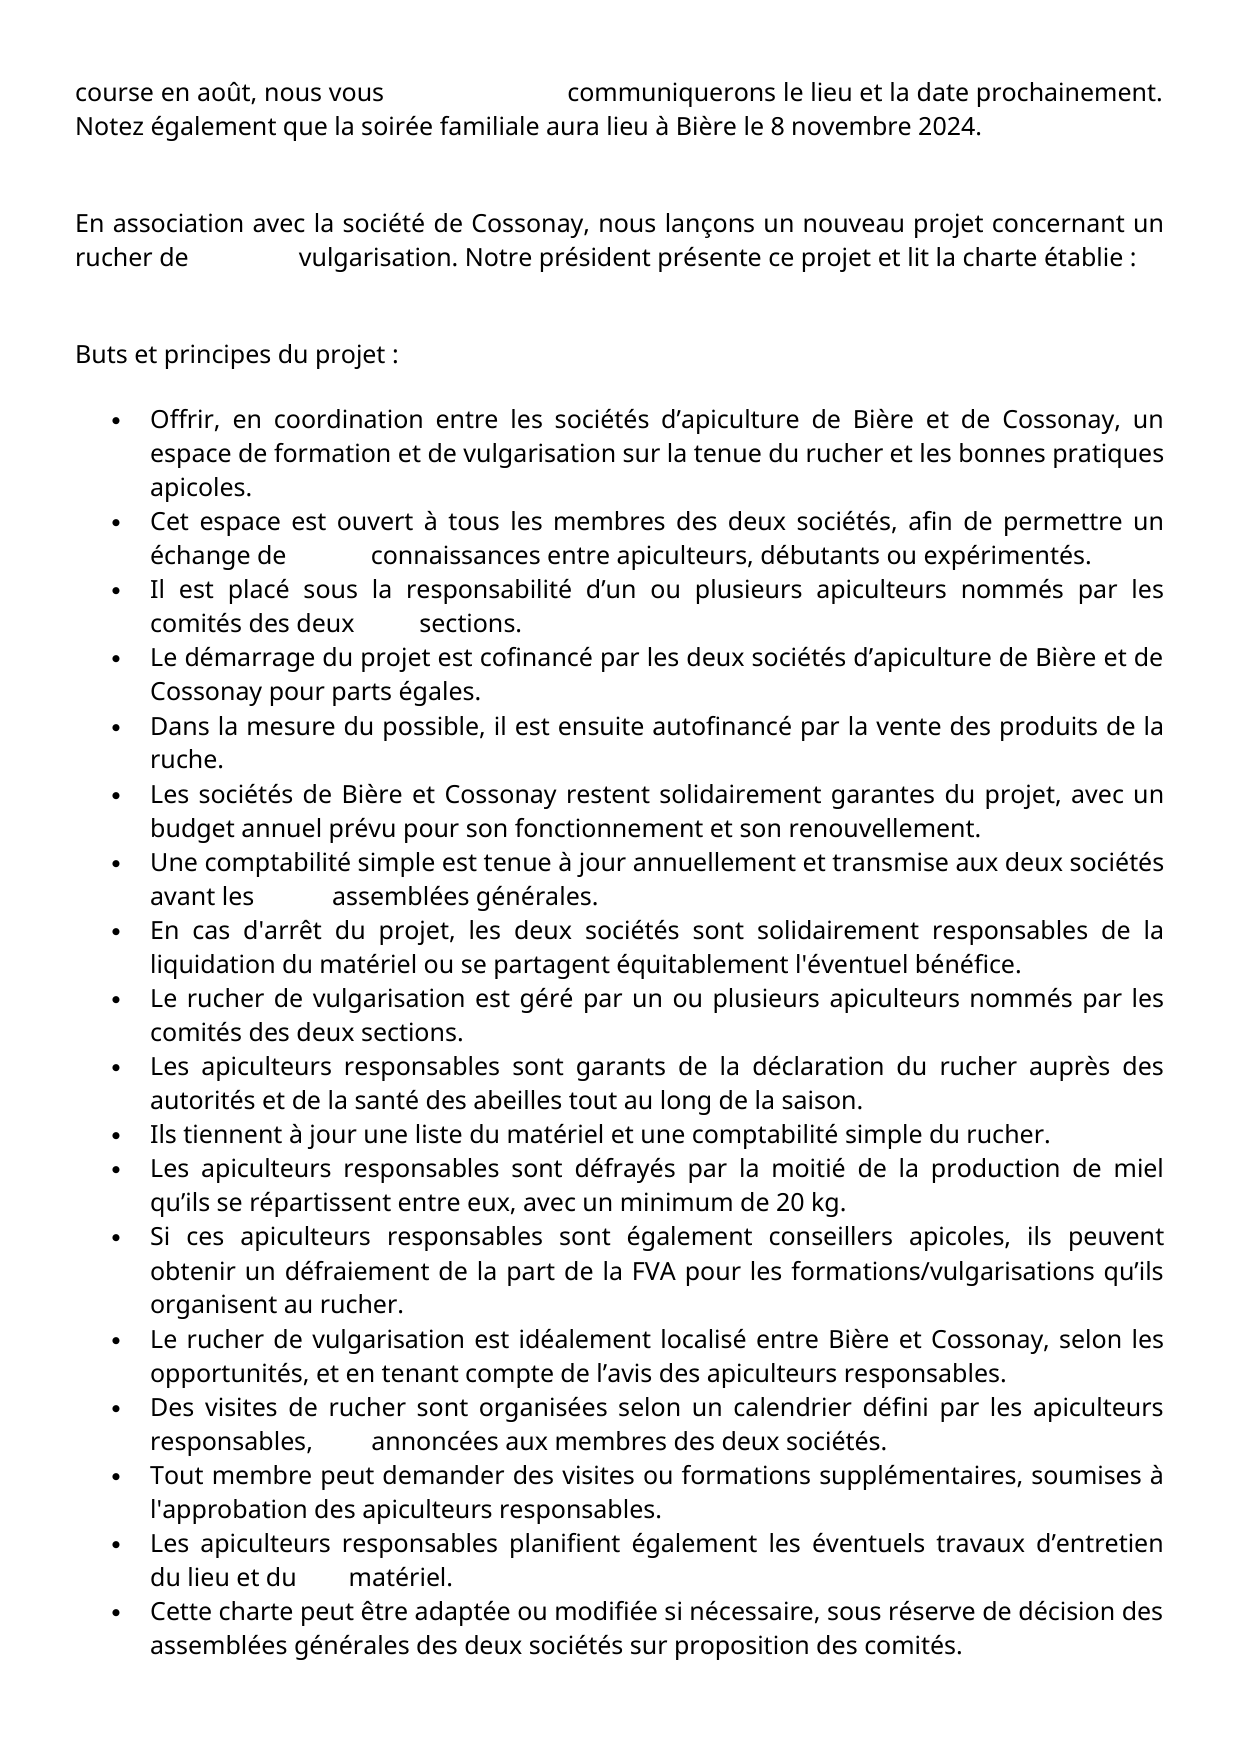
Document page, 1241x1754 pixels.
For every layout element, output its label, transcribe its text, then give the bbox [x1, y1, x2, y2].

list Dans la mesure du possible, il est ensuite autofinancé par la vente des produits de la ruche. [112, 708, 1165, 776]
list Les apiculteurs responsables sont défrayés par la moitié de la production de miel qu’ils se répartissent entre eux, avec un minimum de 20 kg. [112, 1151, 1165, 1219]
list Le rucher de vulgarisation est idéalement localisé entre Bière et Cossonay, selon les opportunités, et en tenant compte de l’avis des apiculteurs responsables. [112, 1321, 1165, 1389]
list Les apiculteurs responsables planifient également les éventuels travaux d’entretien du lieu et du matériel. [112, 1526, 1165, 1594]
list Une comptabilité simple est tenue à jour annuellement et transmise aux deux sociétés avant les assemblées générales. [112, 844, 1165, 912]
list Tout membre peut demander des visites ou formations supplémentaires, soumises à l'approbation des apiculteurs responsables. [112, 1457, 1165, 1526]
list Il est placé sous la responsabilité d’un ou plusieurs apiculteurs nommés par les comités des deux sections. [112, 572, 1165, 640]
list Si ces apiculteurs responsables sont également conseillers apicoles, ils peuvent obtenir un défraiement de la part de la FVA pour les formations/vulgarisations qu’ils organisent au rucher. [112, 1219, 1165, 1321]
text Buts et principes du projet : [75, 336, 1165, 370]
list Cette charte peut être adaptée ou modifiée si nécessaire, sous réserve de décision des assemblées générales des deux sociétés sur proposition des comités. [112, 1594, 1165, 1662]
list Les apiculteurs responsables sont garants de la déclaration du rucher auprès des autorités et de la santé des abeilles tout au long de la saison. [112, 1049, 1165, 1117]
list Cet espace est ouvert à tous les membres des deux sociétés, afin de permettre un échange de connaissances entre apiculteurs, débutants ou expérimentés. [112, 504, 1165, 572]
list Ils tiennent à jour une liste du matériel et une comptabilité simple du rucher. [112, 1117, 1165, 1151]
list En cas d'arrêt du projet, les deux sociétés sont solidairement responsables de la liquidation du matériel ou se partagent équitablement l'éventuel bénéfice. [112, 912, 1165, 981]
list Le démarrage du projet est cofinancé par les deux sociétés d’apiculture de Bière et de Cossonay pour parts égales. [112, 640, 1165, 708]
list Offrir, en coordination entre les sociétés d’apiculture de Bière et de Cossonay, un espace de formation et de vulgarisation sur la tenue du rucher et les bonnes pratiques apicoles. [112, 402, 1165, 504]
text course en août, nous vous communiquerons le lieu et la date prochainement. Notez également que la soirée familiale aura lieu à Bière le 8 novembre 2024. [75, 75, 1165, 143]
text En association avec la société de Cossonay, nous lançons un nouveau projet concernant un rucher de vulgarisation. Notre président présente ce projet et lit la charte établie : [75, 206, 1165, 274]
list Les sociétés de Bière et Cossonay restent solidairement garantes du projet, avec un budget annuel prévu pour son fonctionnement et son renouvellement. [112, 776, 1165, 844]
list Le rucher de vulgarisation est géré par un ou plusieurs apiculteurs nommés par les comités des deux sections. [112, 981, 1165, 1049]
list Des visites de rucher sont organisées selon un calendrier défini par les apiculteurs responsables, annoncées aux membres des deux sociétés. [112, 1389, 1165, 1457]
